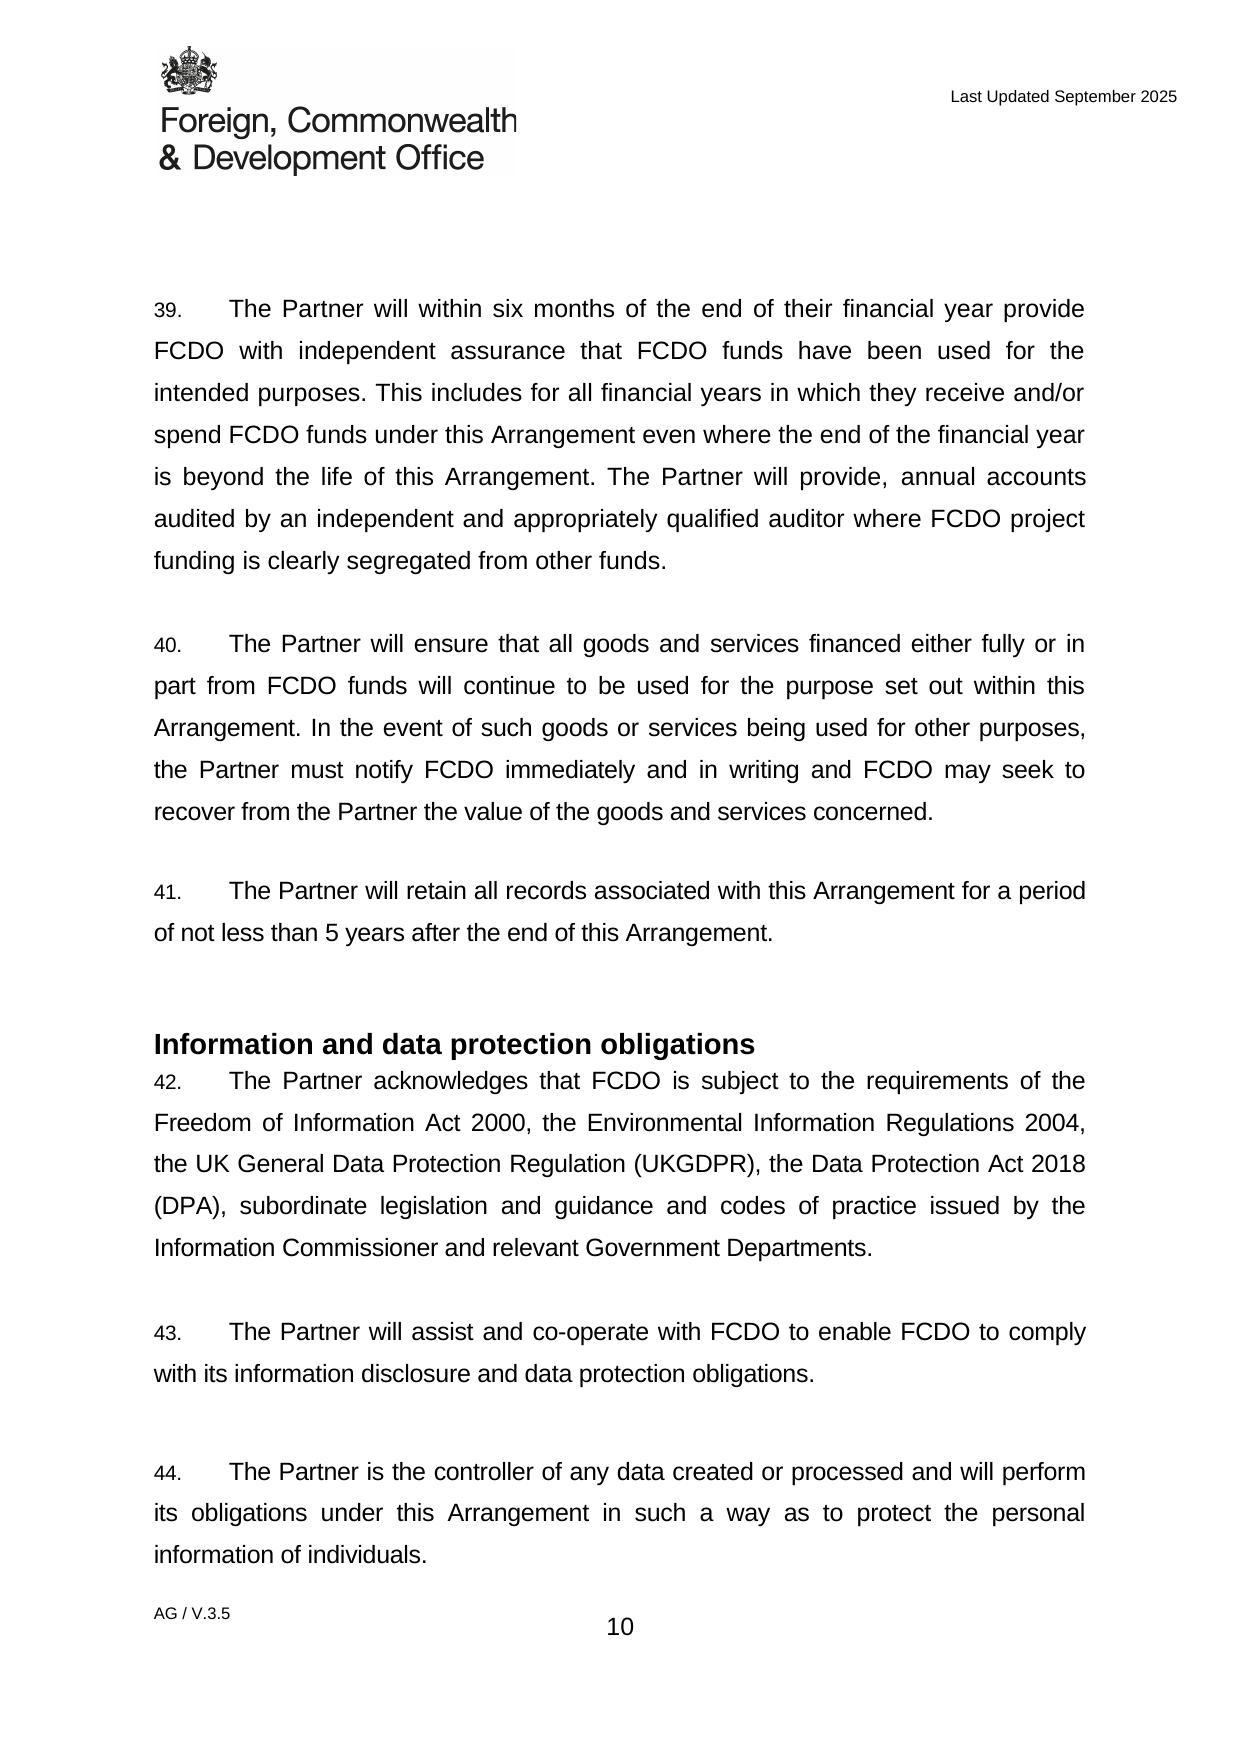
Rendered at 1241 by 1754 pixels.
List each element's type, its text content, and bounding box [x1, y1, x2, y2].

list The Partner acknowledges that FCDO is subject to the requirements of the Freedom of Information Act 2000, the Environmental Information Regulations 2004, the UK General Data Protection Regulation (UKGDPR), the Data Protection Act 2018 (DPA), subordinate legislation and guidance and codes of practice issued by the Information Commissioner and relevant Government Departments. [153, 1066, 1087, 1262]
list The Partner will within six months of the end of their financial year provide FCDO with independent assurance that FCDO funds have been used for the intended purposes. This includes for all financial years in which they receive and/or spend FCDO funds under this Arrangement even where the end of the financial year is beyond the life of this Arrangement. The Partner will provide, annual accounts audited by an independent and appropriately qualified auditor where FCDO project funding is clearly segregated from other funds. [153, 295, 1087, 574]
list The Partner will ensure that all goods and services financed either fully or in part from FCDO funds will continue to be used for the purpose set out within this Arrangement. In the event of such goods or services being used for other purposes, the Partner must notify FCDO immediately and in writing and FCDO may seek to recover from the Partner the value of the goods and services concerned. [153, 630, 1087, 826]
list The Partner will assist and co-operate with FCDO to enable FCDO to comply with its information disclosure and data protection obligations. [153, 1318, 1087, 1387]
subtitle Information and data protection obligations [153, 1028, 1087, 1060]
list The Partner is the controller of any data created or processed and will perform its obligations under this Arrangement in such a way as to protect the personal information of individuals. [153, 1457, 1087, 1569]
picture [157, 46, 517, 176]
list The Partner will retain all records associated with this Arrangement for a period of not less than 5 years after the end of this Arrangement. [153, 877, 1087, 947]
